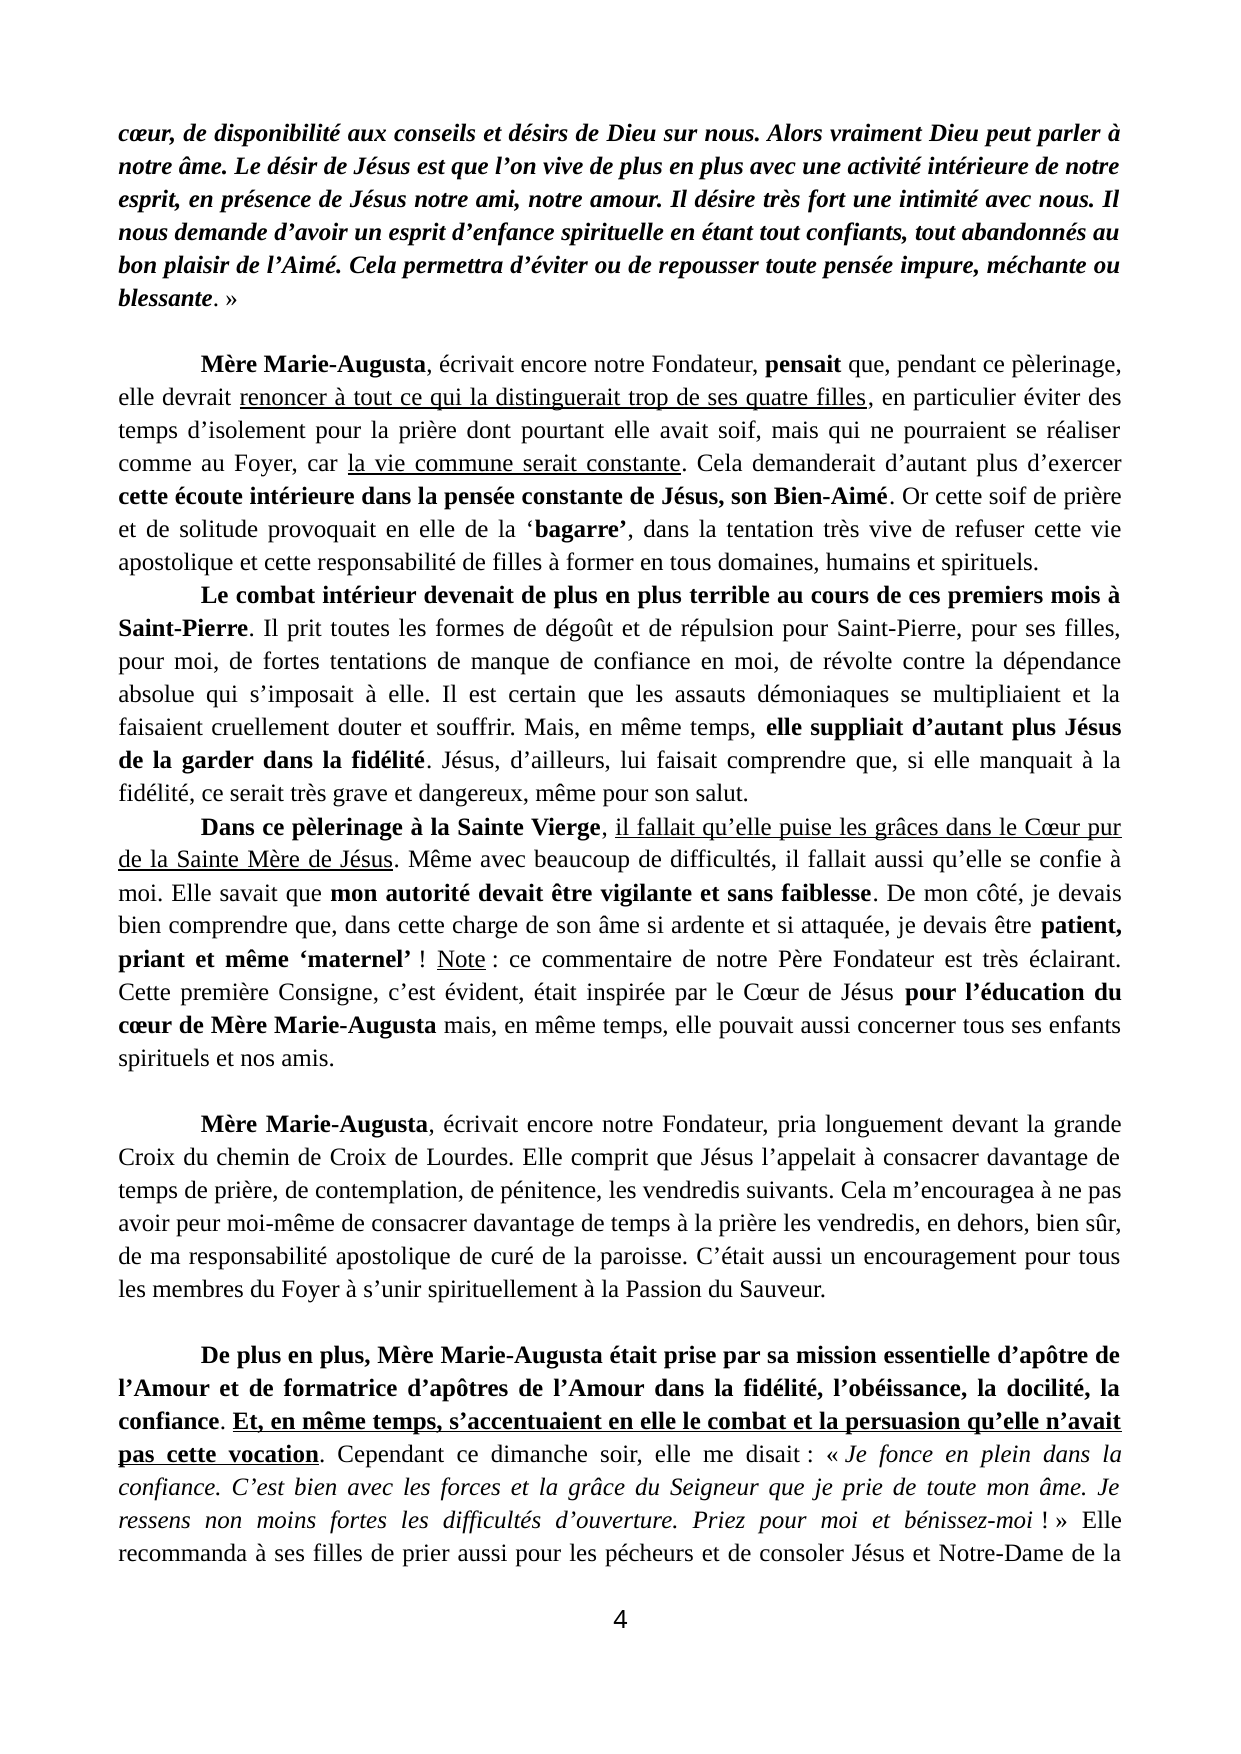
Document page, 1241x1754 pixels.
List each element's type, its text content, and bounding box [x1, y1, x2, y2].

text cœur, de disponibilité aux conseils et désirs de Dieu sur nous. Alors vraiment Dieu peut parler à notre âme. Le désir de Jésus est que l’on vive de plus en plus avec une activité intérieure de notre esprit, en présence de Jésus notre ami, notre amour. Il désire très fort une intimité avec nous. Il nous demande d’avoir un esprit d’enfance spirituelle en étant tout confiants, tout abandonnés au bon plaisir de l’Aimé. Cela permettra d’éviter ou de repousser toute pensée impure, méchante ou blessante. » [118, 118, 1122, 312]
text Dans ce pèlerinage à la Sainte Vierge, il fallait qu’elle puise les grâces dans le Cœur pur de la Sainte Mère de Jésus. Même avec beaucoup de difficultés, il fallait aussi qu’elle se confie à moi. Elle savait que mon autorité devait être vigilante et sans faiblesse. De mon côté, je devais bien comprendre que, dans cette charge de son âme si ardente et si attaquée, je devais être patient, priant et même ‘maternel’ ! Note : ce commentaire de notre Père Fondateur est très éclairant. Cette première Consigne, c’est évident, était inspirée par le Cœur de Jésus pour l’éducation du cœur de Mère Marie-Augusta mais, en même temps, elle pouvait aussi concerner tous ses enfants spirituels et nos amis. [118, 812, 1122, 1071]
text Le combat intérieur devenait de plus en plus terrible au cours de ces premiers mois à Saint-Pierre. Il prit toutes les formes de dégoût et de répulsion pour Saint-Pierre, pour ses filles, pour moi, de fortes tentations de manque de confiance en moi, de révolte contre la dépendance absolue qui s’imposait à elle. Il est certain que les assauts démoniaques se multipliaient et la faisaient cruellement douter et souffrir. Mais, en même temps, elle suppliait d’autant plus Jésus de la garder dans la fidélité. Jésus, d’ailleurs, lui faisait comprendre que, si elle manquait à la fidélité, ce serait très grave et dangereux, même pour son salut. [118, 580, 1122, 807]
text De plus en plus, Mère Marie-Augusta était prise par sa mission essentielle d’apôtre de l’Amour et de formatrice d’apôtres de l’Amour dans la fidélité, l’obéissance, la docilité, la confiance. Et, en même temps, s’accentuaient en elle le combat et la persuasion qu’elle n’avait pas cette vocation. Cependant ce dimanche soir, elle me disait : « Je fonce en plein dans la confiance. C’est bien avec les forces et la grâce du Seigneur que je prie de toute mon âme. Je ressens non moins fortes les difficultés d’ouverture. Priez pour moi et bénissez-moi ! » Elle recommanda à ses filles de prier aussi pour les pécheurs et de consoler Jésus et Notre-Dame de la [118, 1340, 1122, 1567]
text Mère Marie-Augusta, écrivait encore notre Fondateur, pria longuement devant la grande Croix du chemin de Croix de Lourdes. Elle comprit que Jésus l’appelait à consacrer davantage de temps de prière, de contemplation, de pénitence, les vendredis suivants. Cela m’encouragea à ne pas avoir peur moi-même de consacrer davantage de temps à la prière les vendredis, en dehors, bien sûr, de ma responsabilité apostolique de curé de la paroisse. C’était aussi un encouragement pour tous les membres du Foyer à s’unir spirituellement à la Passion du Sauveur. [118, 1109, 1122, 1303]
text Mère Marie-Augusta, écrivait encore notre Fondateur, pensait que, pendant ce pèlerinage, elle devrait renoncer à tout ce qui la distinguerait trop de ses quatre filles, en particulier éviter des temps d’isolement pour la prière dont pourtant elle avait soif, mais qui ne pourraient se réaliser comme au Foyer, car la vie commune serait constante. Cela demanderait d’autant plus d’exercer cette écoute intérieure dans la pensée constante de Jésus, son Bien-Aimé. Or cette soif de prière et de solitude provoquait en elle de la ‘bagarre’, dans la tentation très vive de refuser cette vie apostolique et cette responsabilité de filles à former en tous domaines, humains et spirituels. [118, 349, 1122, 576]
